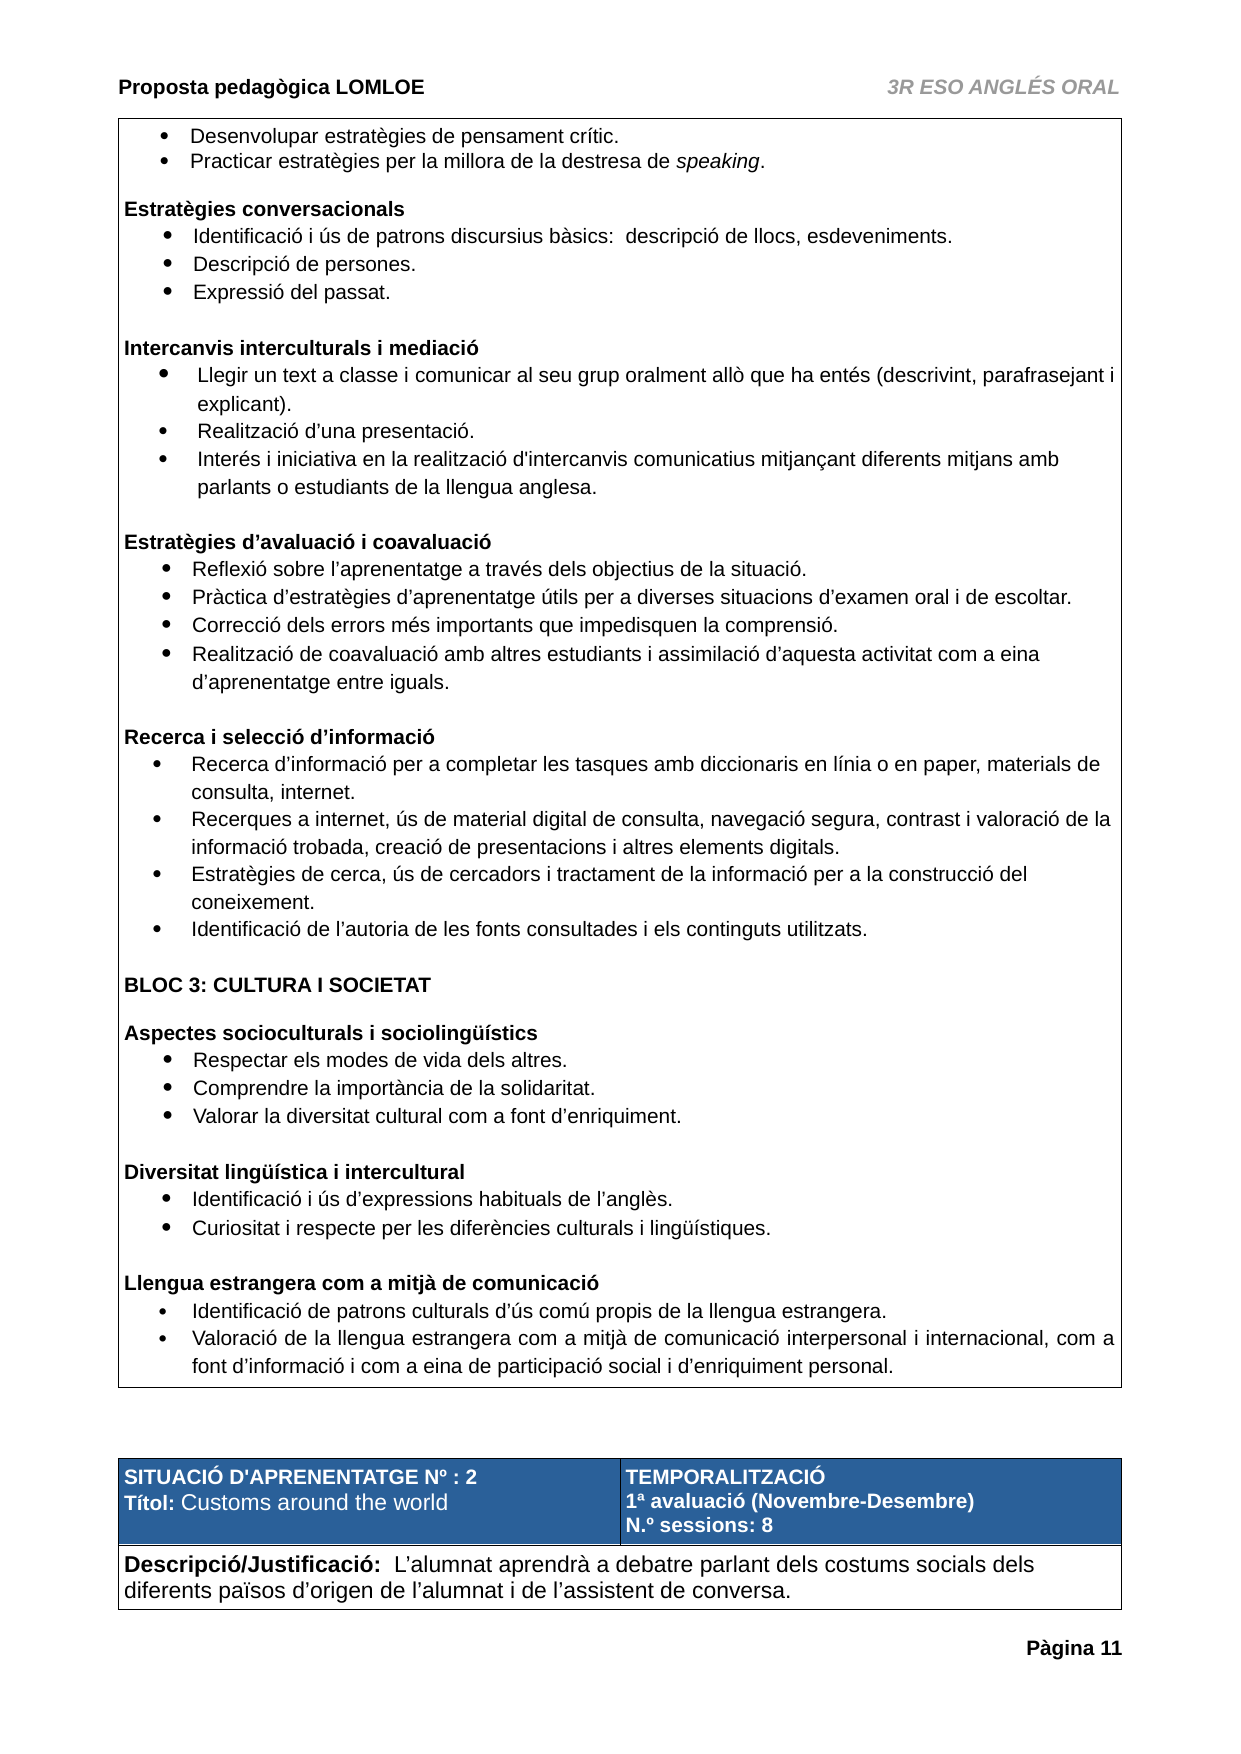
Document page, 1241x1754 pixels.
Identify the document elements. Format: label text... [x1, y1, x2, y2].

table_cell BLOC 1: LLENGUA I ÚS Funcions comunicatives Descripció de persones, objectes, llocs, esdeveniments i activitats. Localitzar en l'espai. Descriure fets passats. Unitats lingüístiques utilitzades Past simple and past continuous with when, while and as Used to Models contextuals i gèneres discursius Vídeo Presentació Estructuració i organització del discurs mitjançant connectors. Expressions i lèxic Vocabulari relacionat amb la descripció persones, objectes, llocs, esdeveniments i activitats. Patrons sonors, accentuals i rítmics Identificar i practicar la pronunciació de vocabulari relacionat amb les descripcions. Identificar i practicar la pronunciació de les terminacions del passat /t/, /d/ i / ɪd/ Reflexió sobre la llengua Comparació i identificació de similituds i diferències entre les diferents llengües durant el procés d’aprenentatge. BLOC 2: ESTRATÈGIES COMUNICATIVES Estratègies de comprensió oral Escoltar i identificar vocabulari per descriure. Escoltar i identificar el past simple i past continuous with when, while i as. Identificar els sons de les terminacions del passat /t/, /d/ i / ɪd/ Escoltar i identificar used to. Aprendre a anotar paraules mentre s’escolta per ajudar-nos a recordar l’àudio/vídeo. Desenvolupar estratègies de pensament crític. Practicar estratègies per la millora de les destreses d’escolta. Estratègies de producció i interacció oral Practicar en parelles i després en grups per a fer warm up abans de començar el projecte. Practicar el past simple i past continuous with when, while i as per a recolzar i revisar allò vist a classe ordinària. Pronunciar correctament els sons de les terminacions del passat /t/, /d/ i / ɪd/ Aprendre a realitzar una presentació. Desenvolupar estratègies de pensament crític. Practicar estratègies per la millora de la destresa de speaking. Estratègies conversacionals Identificació i ús de patrons discursius bàsics: descripció de llocs, esdeveniments. Descripció de persones. Expressió del passat. Intercanvis interculturals i mediació Llegir un text a classe i comunicar al seu grup oralment allò que ha entés (descrivint, parafrasejant i explicant). Realització d’una presentació. Interés i iniciativa en la realització d'intercanvis comunicatius mitjançant diferents mitjans amb parlants o estudiants de la llengua anglesa. Estratègies d’avaluació i coavaluació Reflexió sobre l’aprenentatge a través dels objectius de la situació. Pràctica d’estratègies d’aprenentatge útils per a diverses situacions d’examen oral i de escoltar. Correcció dels errors més importants que impedisquen la comprensió. Realització de coavaluació amb altres estudiants i assimilació d’aquesta activitat com a eina d’aprenentatge entre iguals. Recerca i selecció d’informació Recerca d’informació per a completar les tasques amb diccionaris en línia o en paper, materials de consulta, internet. Recerques a internet, ús de material digital de consulta, navegació segura, contrast i valoració de la informació trobada, creació de presentacions i altres elements digitals. Estratègies de cerca, ús de cercadors i tractament de la informació per a la construcció del coneixement. Identificació de l’autoria de les fonts consultades i els continguts utilitzats. BLOC 3: CULTURA I SOCIETAT Aspectes socioculturals i sociolingüístics Respectar els modes de vida dels altres. Comprendre la importància de la solidaritat. Valorar la diversitat cultural com a font d’enriquiment. Diversitat lingüística i intercultural Identificació i ús d’expressions habituals de l’anglès. Curiositat i respecte per les diferències culturals i lingüístiques. Llengua estrangera com a mitjà de comunicació Identificació de patrons culturals d’ús comú propis de la llengua estrangera. Valoració de la llengua estrangera com a mitjà de comunicació interpersonal i internacional, com a font d’informació i com a eina de participació social i d’enriquiment personal. [119, 119, 1121, 1387]
table_header SITUACIÓ D'APRENENTATGE Nº : 2 Títol: Customs around the world [119, 1459, 620, 1544]
table_header TEMPORALITZACIÓ 1ª avaluació (Novembre-Desembre) N.º sessions: 8 [621, 1459, 1121, 1544]
table_cell Descripció/Justificació: L’alumnat aprendrà a debatre parlant dels costums socials dels diferents països d’origen de l’alumnat i de l’assistent de conversa. [119, 1546, 1121, 1609]
